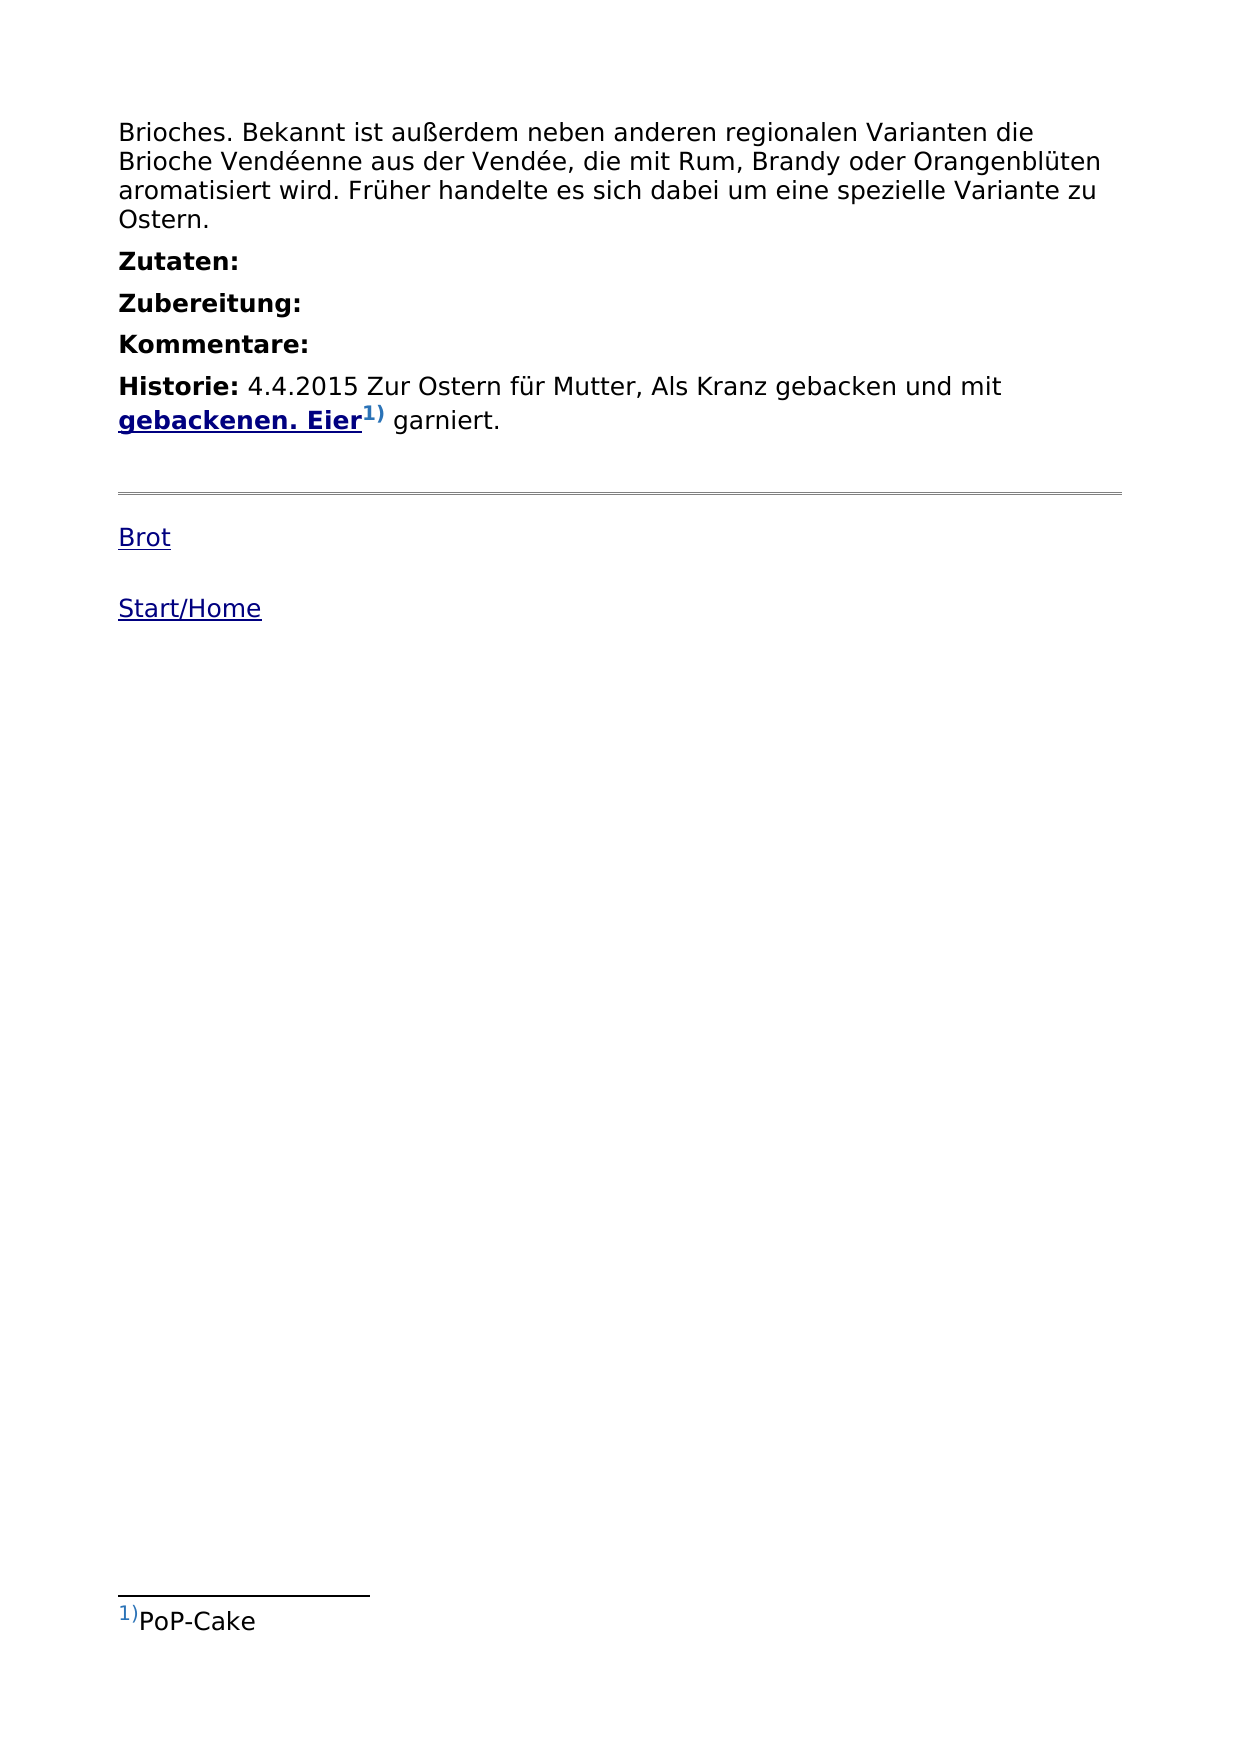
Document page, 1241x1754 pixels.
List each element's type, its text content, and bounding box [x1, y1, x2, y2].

text Historie: 4.4.2015 Zur Ostern für Mutter, Als Kranz gebacken und mit gebackenen. Eier garniert. [118, 372, 1122, 465]
text Start/Home [118, 594, 1122, 623]
text Brioches. Bekannt ist außerdem neben anderen regionalen Varianten die Brioche Vendéenne aus der Vendée, die mit Rum, Brandy oder Orangenblüten aromatisiert wird. Früher handelte es sich dabei um eine spezielle Variante zu Ostern. [118, 118, 1122, 235]
text PoP-Cake [118, 1602, 1122, 1636]
text Zubereitung: [118, 289, 1122, 318]
text Brot [118, 523, 1122, 582]
text Kommentare: [118, 331, 1122, 360]
text Zutaten: [118, 247, 1122, 276]
